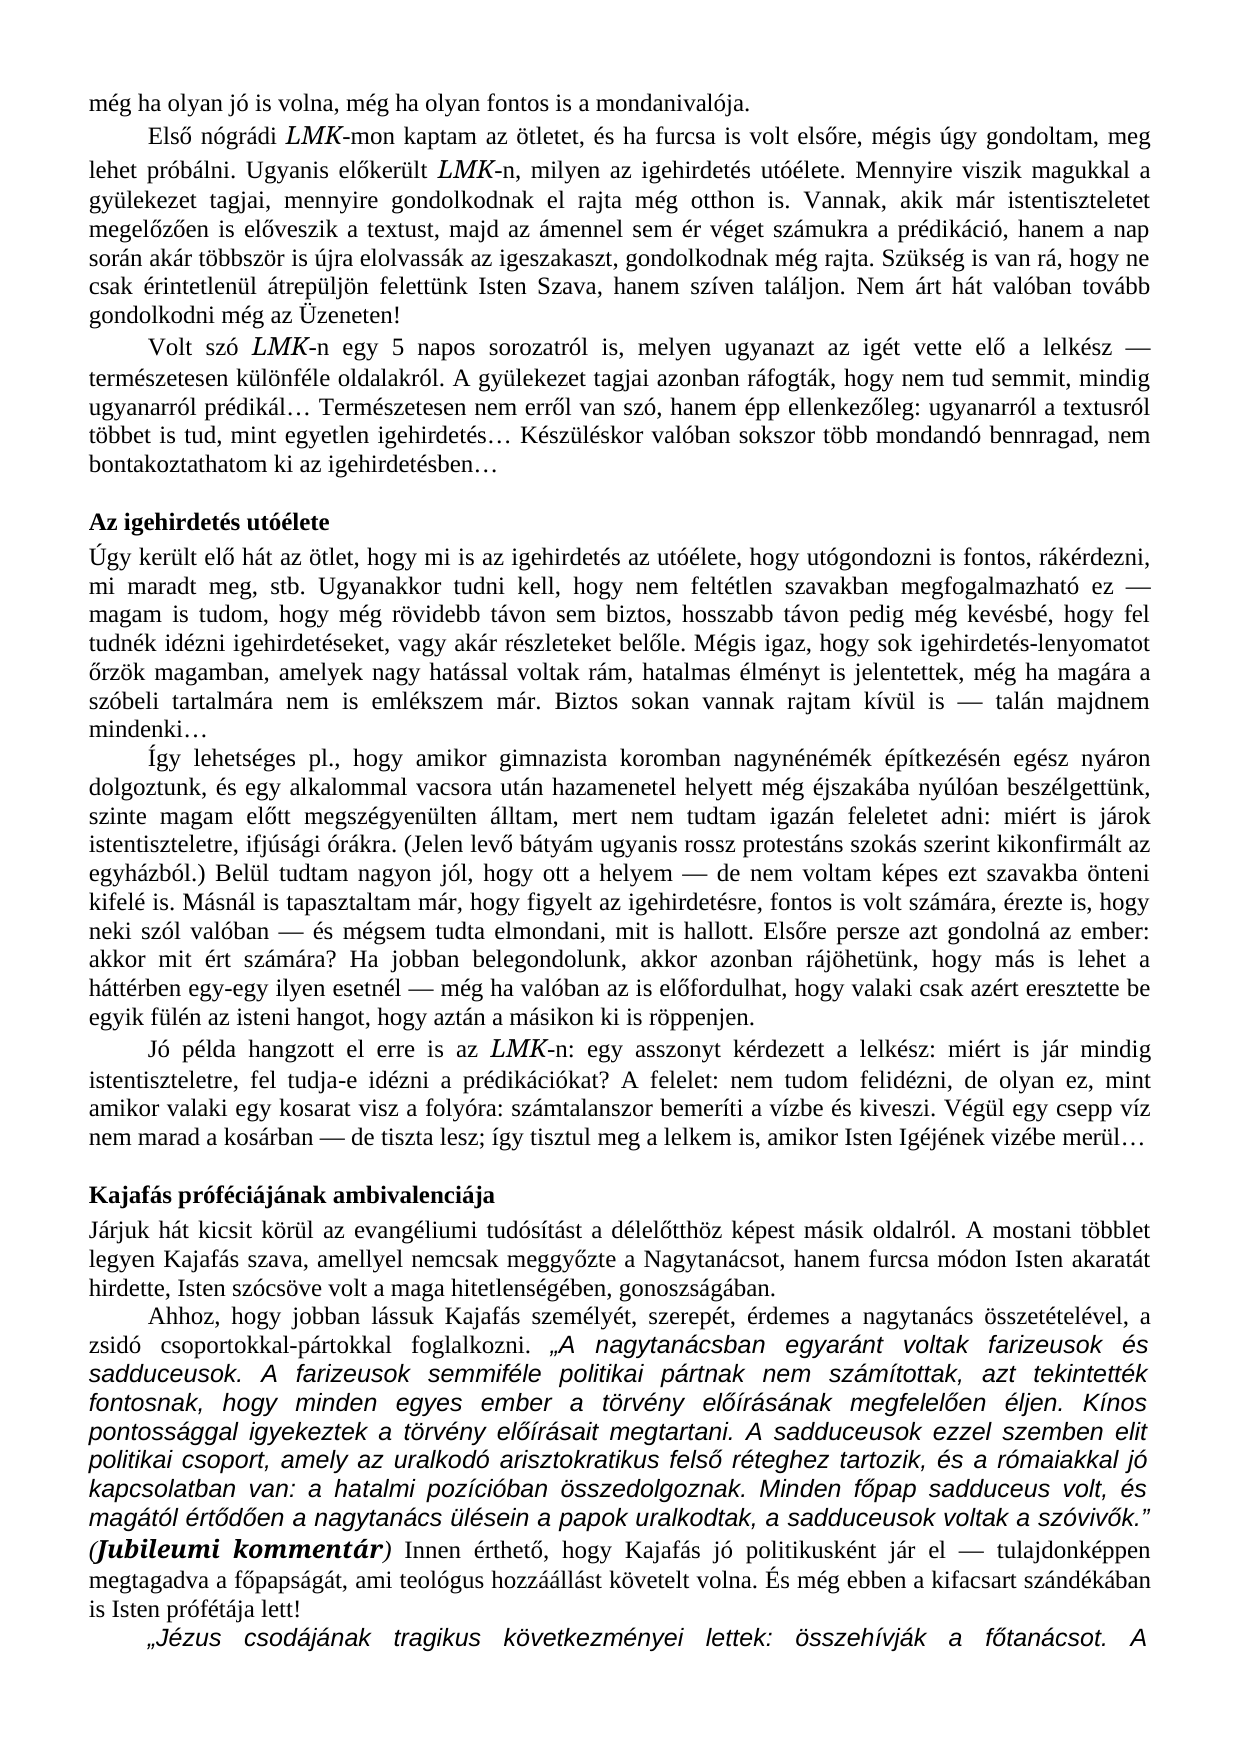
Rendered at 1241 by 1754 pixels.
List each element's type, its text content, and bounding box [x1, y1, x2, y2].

text Jó példa hangzott el erre is az LMK‑n: egy asszonyt kérdezett a lelkész: miért is jár mindig istentiszteletre, fel tudja‑e idézni a prédikációkat? A felelet: nem tudom felidézni, de olyan ez, mint amikor valaki egy kosarat visz a folyóra: számtalanszor bemeríti a vízbe és kiveszi. Végül egy csepp víz nem marad a kosárban — de tiszta lesz; így tisztul meg a lelkem is, amikor Isten Igéjének vizébe merül… [88, 1031, 1152, 1151]
text még ha olyan jó is volna, még ha olyan fontos is a mondanivalója. [88, 88, 1152, 117]
text Volt szó LMK‑n egy 5 napos sorozatról is, melyen ugyanazt az igét vette elő a lelkész — természetesen különféle oldalakról. A gyülekezet tagjai azonban ráfogták, hogy nem tud semmit, mindig ugyanarról prédikál… Természetesen nem erről van szó, hanem épp ellenkezőleg: ugyanarról a textusról többet is tud, mint egyetlen igehirdetés… Készüléskor valóban sokszor több mondandó bennragad, nem bontakoztathatom ki az igehirdetésben… [88, 329, 1152, 478]
text „Jézus csodájának tragikus következményei lettek: összehívják a főtanácsot. A [88, 1623, 1152, 1652]
text Ahhoz, hogy jobban lássuk Kajafás személyét, szerepét, érdemes a nagytanács összetételével, a zsidó csoportokkal-pártokkal foglalkozni. „A nagytanácsban egyaránt voltak farizeusok és sadduceusok. A farizeusok semmiféle politikai pártnak nem számítottak, azt tekintették fontosnak, hogy minden egyes ember a törvény előírásának megfelelően éljen. Kínos pontossággal igyekeztek a törvény előírásait megtartani. A sadduceusok ezzel szemben elit politikai csoport, amely az uralkodó arisztokratikus felső réteghez tartozik, és a rómaiakkal jó kapcsolatban van: a hatalmi pozícióban összedolgoznak. Minden főpap sadduceus volt, és magától értődően a nagytanács ülésein a papok uralkodtak, a sadduceusok voltak a szóvivők.” (Jubileumi kommentár) Innen érthető, hogy Kajafás jó politikusként jár el — tulajdonképpen megtagadva a főpapságát, ami teológus hozzáállást követelt volna. És még ebben a kifacsart szándékában is Isten prófétája lett! [88, 1301, 1152, 1623]
text Így lehetséges pl., hogy amikor gimnazista koromban nagynénémék építkezésén egész nyáron dolgoztunk, és egy alkalommal vacsora után hazamenetel helyett még éjszakába nyúlóan beszélgettünk, szinte magam előtt megszégyenülten álltam, mert nem tudtam igazán feleletet adni: miért is járok istentiszteletre, ifjúsági órákra. (Jelen levő bátyám ugyanis rossz protestáns szokás szerint kikonfirmált az egyházból.) Belül tudtam nagyon jól, hogy ott a helyem — de nem voltam képes ezt szavakba önteni kifelé is. Másnál is tapasztaltam már, hogy figyelt az igehirdetésre, fontos is volt számára, érezte is, hogy neki szól valóban — és mégsem tudta elmondani, mit is hallott. Elsőre persze azt gondolná az ember: akkor mit ért számára? Ha jobban belegondolunk, akkor azonban rájöhetünk, hogy más is lehet a háttérben egy-egy ilyen esetnél — még ha valóban az is előfordulhat, hogy valaki csak azért eresztette be egyik fülén az isteni hangot, hogy aztán a másikon ki is röppenjen. [88, 743, 1152, 1031]
text Első nógrádi LMK‑mon kaptam az ötletet, és ha furcsa is volt elsőre, mégis úgy gondoltam, meg lehet próbálni. Ugyanis előkerült LMK‑n, milyen az igehirdetés utóélete. Mennyire viszik magukkal a gyülekezet tagjai, mennyire gondolkodnak el rajta még otthon is. Vannak, akik már istentiszteletet megelőzően is előveszik a textust, majd az ámennel sem ér véget számukra a prédikáció, hanem a nap során akár többször is újra elolvassák az igeszakaszt, gondolkodnak még rajta. Szükség is van rá, hogy ne csak érintetlenül átrepüljön felettünk Isten Szava, hanem szíven találjon. Nem árt hát valóban tovább gondolkodni még az Üzeneten! [88, 117, 1152, 329]
subtitle Kajafás próféciájának ambivalenciája [88, 1181, 1152, 1209]
text Úgy került elő hát az ötlet, hogy mi is az igehirdetés az utóélete, hogy utógondozni is fontos, rákérdezni, mi maradt meg, stb. Ugyanakkor tudni kell, hogy nem feltétlen szavakban megfogalmazható ez — magam is tudom, hogy még rövidebb távon sem biztos, hosszabb távon pedig még kevésbé, hogy fel tudnék idézni igehirdetéseket, vagy akár részleteket belőle. Mégis igaz, hogy sok igehirdetés-lenyomatot őrzök magamban, amelyek nagy hatással voltak rám, hatalmas élményt is jelentettek, még ha magára a szóbeli tartalmára nem is emlékszem már. Biztos sokan vannak rajtam kívül is — talán majdnem mindenki… [88, 542, 1152, 743]
subtitle Az igehirdetés utóélete [88, 507, 1152, 536]
text Járjuk hát kicsit körül az evangéliumi tudósítást a délelőtthöz képest másik oldalról. A mostani többlet legyen Kajafás szava, amellyel nemcsak meggyőzte a Nagytanácsot, hanem furcsa módon Isten akaratát hirdette, Isten szócsöve volt a maga hitetlenségében, gonoszságában. [88, 1215, 1152, 1301]
